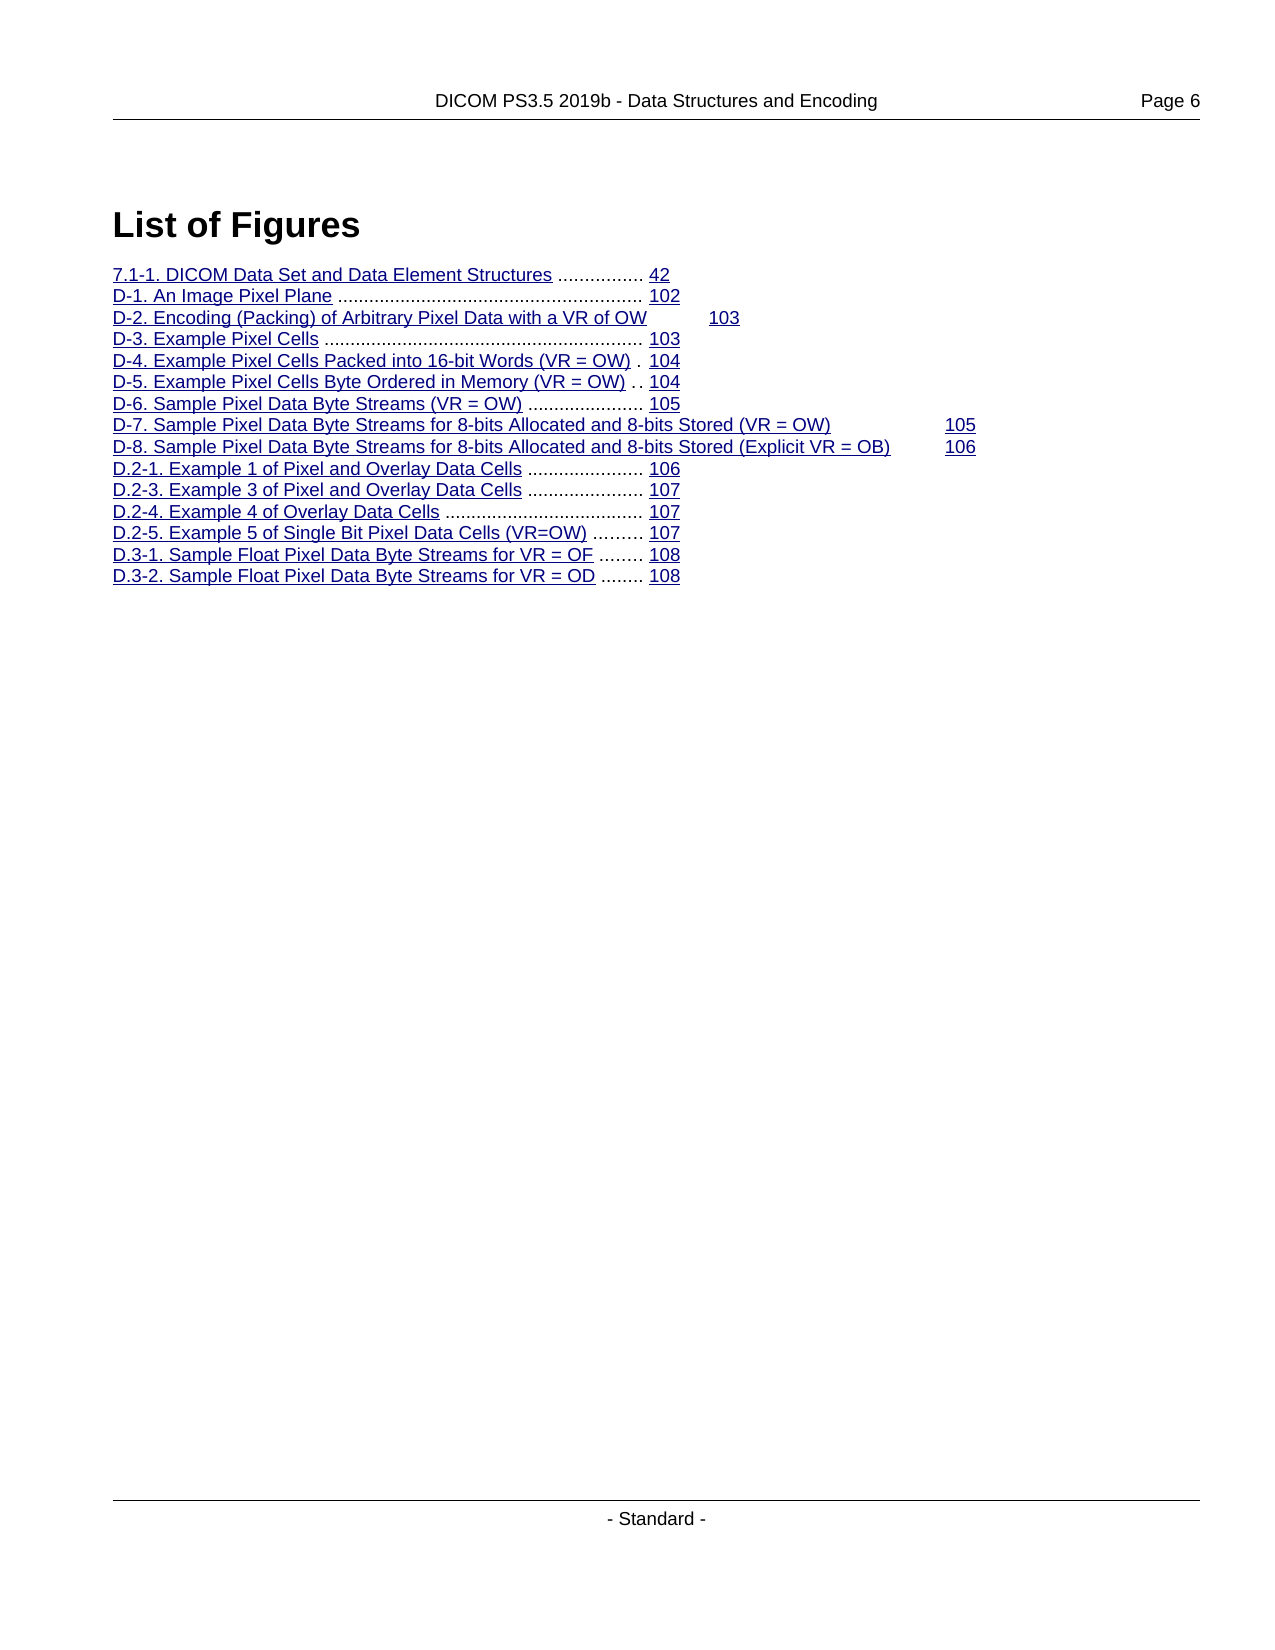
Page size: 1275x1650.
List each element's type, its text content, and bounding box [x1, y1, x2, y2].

text D.3-1. Sample Float Pixel Data Byte Streams for VR = OF 0 [112, 544, 1175, 565]
text D-5. Example Pixel Cells Byte Ordered in Memory (VR = OW) 0 [112, 371, 1175, 393]
text D.2-3. Example 3 of Pixel and Overlay Data Cells 0 [112, 479, 1175, 501]
text D-8. Sample Pixel Data Byte Streams for 8-bits Allocated and 8-bits Stored (Explicit VR = OB) 0 [112, 436, 1175, 457]
text D-4. Example Pixel Cells Packed into 16-bit Words (VR = OW) 0 [112, 349, 1175, 371]
text D-6. Sample Pixel Data Byte Streams (VR = OW) 0 [112, 393, 1175, 414]
text 7.1-1. DICOM Data Set and Data Element Structures 0 [112, 263, 1175, 285]
text D.2-4. Example 4 of Overlay Data Cells 0 [112, 501, 1175, 522]
text D-2. Encoding (Packing) of Arbitrary Pixel Data with a VR of OW 0 [112, 306, 1175, 328]
text D.3-2. Sample Float Pixel Data Byte Streams for VR = OD 0 [112, 565, 1175, 587]
text List of Figures [112, 204, 1200, 245]
text D.2-5. Example 5 of Single Bit Pixel Data Cells (VR=OW) 0 [112, 522, 1175, 544]
text D-3. Example Pixel Cells 0 [112, 328, 1175, 349]
text D.2-1. Example 1 of Pixel and Overlay Data Cells 0 [112, 457, 1175, 479]
text D-7. Sample Pixel Data Byte Streams for 8-bits Allocated and 8-bits Stored (VR = OW) 0 [112, 414, 1175, 436]
text D-1. An Image Pixel Plane 0 [112, 285, 1175, 306]
